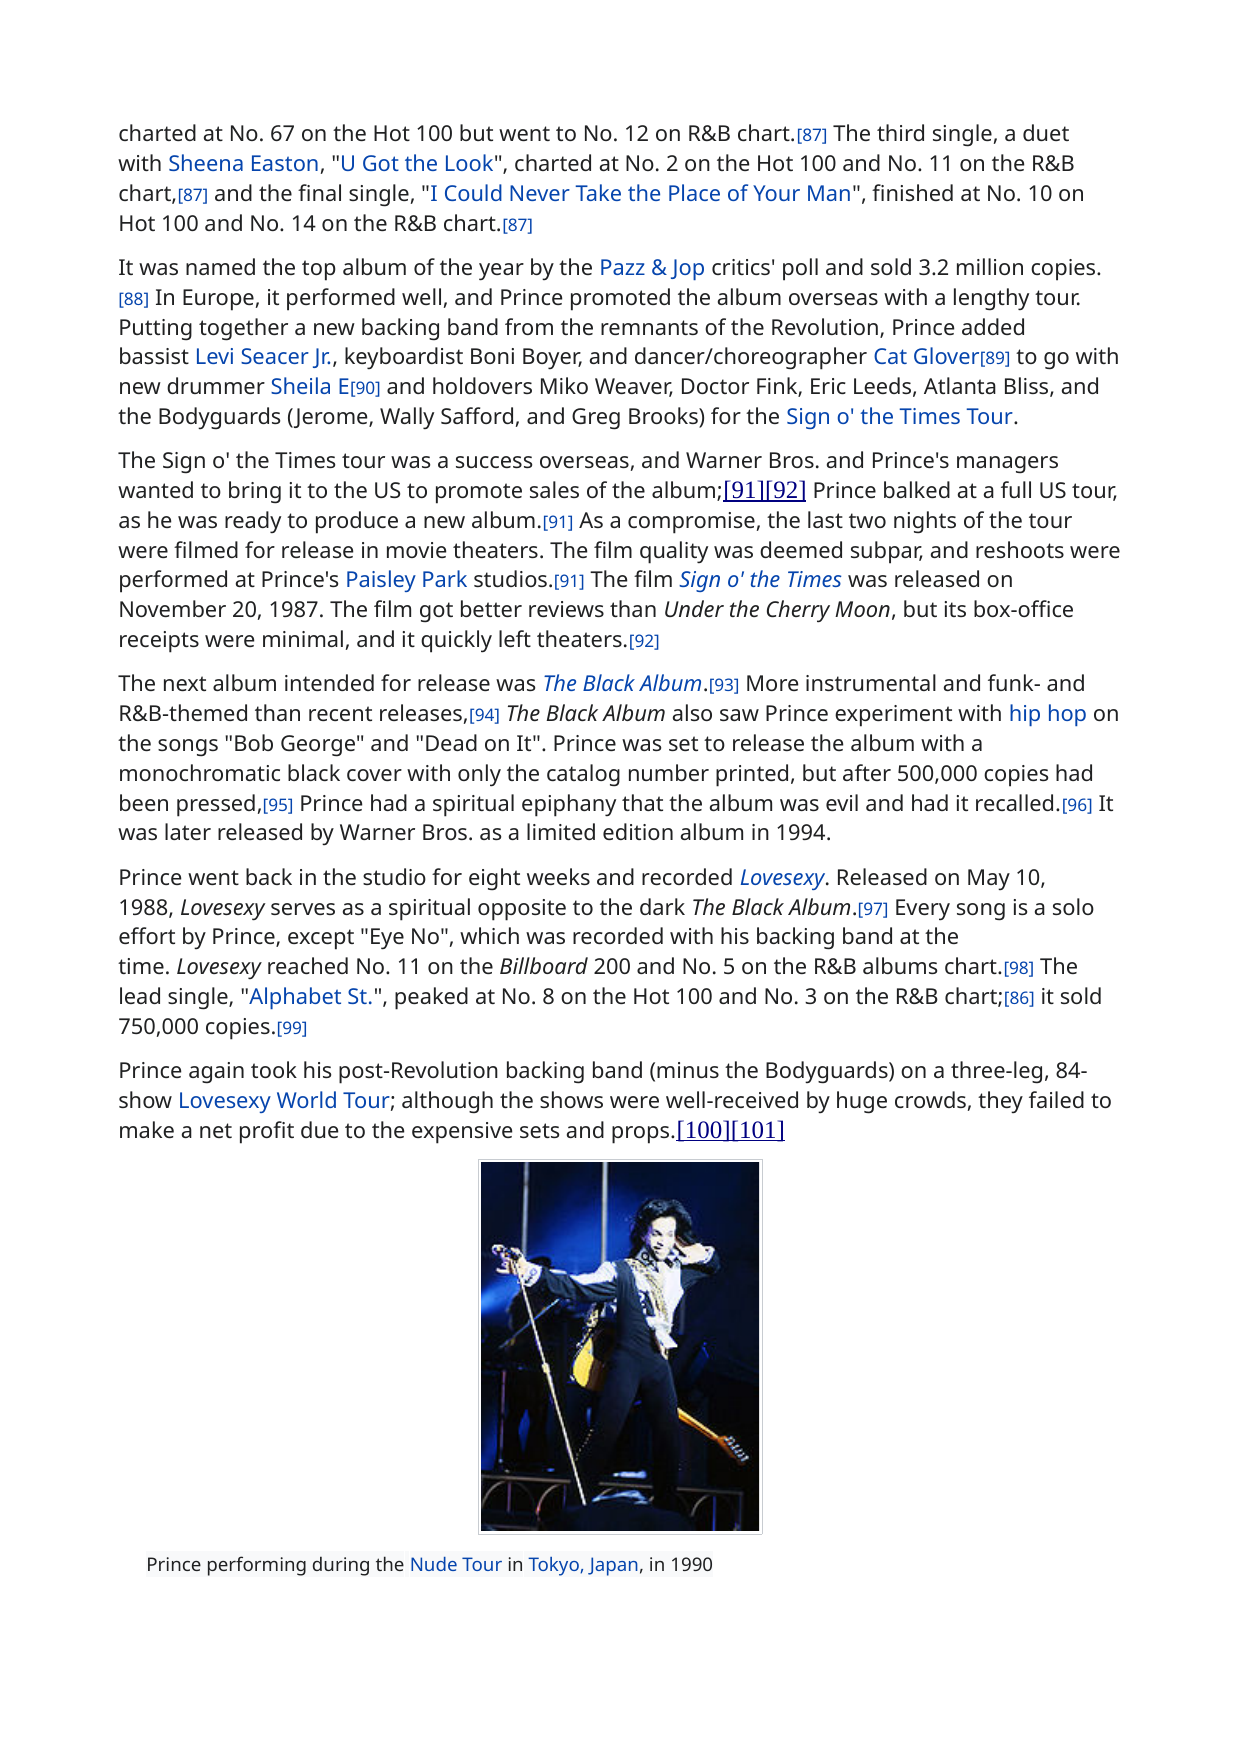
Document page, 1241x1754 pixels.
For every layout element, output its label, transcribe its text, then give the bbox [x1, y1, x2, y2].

text Prince went back in the studio for eight weeks and recorded Lovesexy. Released on May 10, 1988, Lovesexy serves as a spiritual opposite to the dark The Black Album.[97] Every song is a solo effort by Prince, except "Eye No", which was recorded with his backing band at the time. Lovesexy reached No. 11 on the Billboard 200 and No. 5 on the R&B albums chart.[98] The lead single, "Alphabet St.", peaked at No. 8 on the Hot 100 and No. 3 on the R&B chart;[86] it sold 750,000 copies.[99] [118, 862, 1122, 1040]
text charted at No. 67 on the Hot 100 but went to No. 12 on R&B chart.[87] The third single, a duet with Sheena Easton, "U Got the Look", charted at No. 2 on the Hot 100 and No. 11 on the R&B chart,[87] and the final single, "I Could Never Take the Place of Your Man", finished at No. 10 on Hot 100 and No. 14 on the R&B chart.[87] [118, 118, 1122, 237]
text The Sign o' the Times tour was a success overseas, and Warner Bros. and Prince's managers wanted to bring it to the US to promote sales of the album;[91][92] Prince balked at a full US tour, as he was ready to produce a new album.[91] As a compromise, the last two nights of the tour were filmed for release in movie theaters. The film quality was deemed subpar, and reshoots were performed at Prince's Paisley Park studios.[91] The film Sign o' the Times was released on November 20, 1987. The film got better reviews than Under the Cherry Moon, but its box-office receipts were minimal, and it quickly left theaters.[92] [118, 445, 1122, 654]
text Prince performing during the Nude Tour in Tokyo, Japan, in 1990 [123, 1551, 1122, 1577]
text Prince again took his post-Revolution backing band (minus the Bodyguards) on a three-leg, 84-show Lovesexy World Tour; although the shows were well-received by huge crowds, they failed to make a net profit due to the expensive sets and props.[100][101] [118, 1055, 1122, 1144]
picture [481, 1162, 760, 1531]
text It was named the top album of the year by the Pazz & Jop critics' poll and sold 3.2 million copies.[88] In Europe, it performed well, and Prince promoted the album overseas with a lengthy tour. Putting together a new backing band from the remnants of the Revolution, Prince added bassist Levi Seacer Jr., keyboardist Boni Boyer, and dancer/choreographer Cat Glover[89] to go with new drummer Sheila E[90] and holdovers Miko Weaver, Doctor Fink, Eric Leeds, Atlanta Bliss, and the Bodyguards (Jerome, Wally Safford, and Greg Brooks) for the Sign o' the Times Tour. [118, 252, 1122, 431]
text The next album intended for release was The Black Album.[93] More instrumental and funk- and R&B-themed than recent releases,[94] The Black Album also saw Prince experiment with hip hop on the songs "Bob George" and "Dead on It". Prince was set to release the album with a monochromatic black cover with only the catalog number printed, but after 500,000 copies had been pressed,[95] Prince had a spiritual epiphany that the album was evil and had it recalled.[96] It was later released by Warner Bros. as a limited edition album in 1994. [118, 668, 1122, 847]
